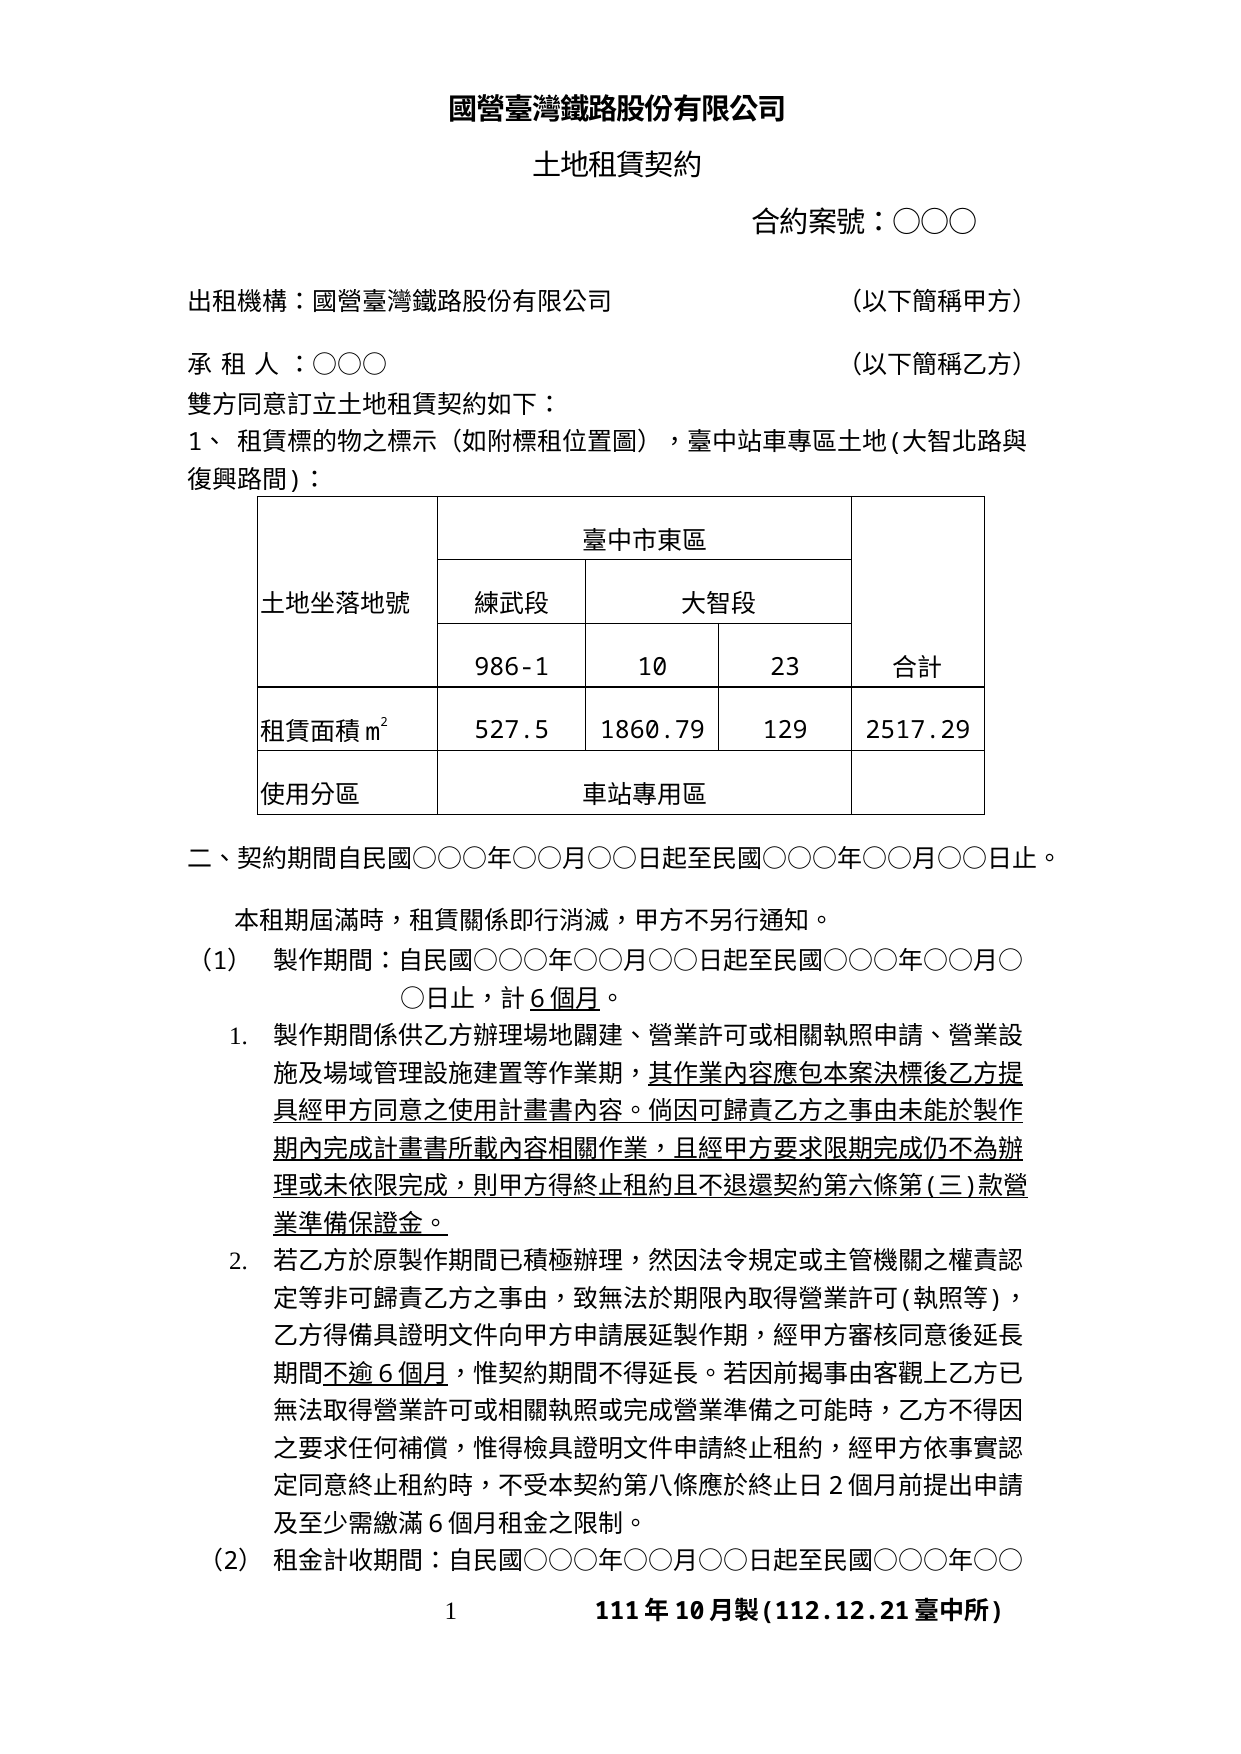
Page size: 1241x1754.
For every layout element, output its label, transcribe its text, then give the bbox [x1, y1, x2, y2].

list 租賃標的物之標示（如附標租位置圖），臺中站車專區土地(大智北路與復興路間)： [187, 421, 1043, 496]
table_cell 使用分區 [258, 751, 437, 813]
text 國營臺灣鐵路股份有限公司 [187, 89, 1048, 127]
list 製作期間係供乙方辦理場地闢建、營業許可或相關執照申請、營業設施及場域管理設施建置等作業期，其作業內容應包本案決標後乙方提具經甲方同意之使用計畫書內容。倘因可歸責乙方之事由未能於製作期內完成計畫書所載內容相關作業，且經甲方要求限期完成仍不為辦理或未依限完成，則甲方得終止租約且不退還契約第六條第(三)款營業準備保證金。 [229, 1014, 1043, 1239]
text 雙方同意訂立土地租賃契約如下： [187, 383, 1043, 421]
text 二、契約期間自民國○○○年○○月○○日起至民國○○○年○○月○○日止。本租期屆滿時，租賃關係即行消滅，甲方不另行通知。 [187, 814, 1048, 939]
table_cell 2517.29 [852, 688, 984, 750]
table_cell [852, 751, 984, 813]
text 出租機構：國營臺灣鐵路股份有限公司 （以下簡稱甲方） [187, 258, 1048, 321]
table_cell 1860.79 [586, 688, 718, 750]
list 製作期間：自民國○○○年○○月○○日起至民國○○○年○○月○○日止，計6個月。 [187, 939, 1042, 1014]
table_cell 練武段 [438, 560, 585, 623]
table_cell [852, 559, 984, 623]
table_cell 527.5 [438, 688, 585, 750]
table_cell 車站專用區 [438, 751, 851, 813]
table_header 土地坐落地號 [258, 497, 437, 686]
table_header 臺中市東區 [438, 497, 851, 559]
text 合約案號：○○○ [187, 202, 1048, 239]
table_cell 129 [719, 688, 851, 750]
table_cell 10 [586, 624, 718, 686]
table_cell 大智段 [586, 560, 851, 623]
list 若乙方於原製作期間已積極辦理，然因法令規定或主管機關之權責認定等非可歸責乙方之事由，致無法於期限內取得營業許可(執照等)，乙方得備具證明文件向甲方申請展延製作期，經甲方審核同意後延長期間不逾6個月，惟契約期間不得延長。若因前揭事由客觀上乙方已無法取得營業許可或相關執照或完成營業準備之可能時，乙方不得因之要求任何補償，惟得檢具證明文件申請終止租約，經甲方依事實認定同意終止租約時，不受本契約第八條應於終止日2個月前提出申請及至少需繳滿6個月租金之限制。 [229, 1239, 1043, 1539]
table_header [852, 497, 984, 559]
list 租金計收期間：自民國○○○年○○月○○日起至民國○○○年○○ [198, 1539, 1043, 1577]
table_cell 合計 [852, 623, 984, 686]
text 土地租賃契約 [187, 146, 1048, 183]
table_cell 23 [719, 624, 851, 686]
table_cell 986-1 [438, 624, 585, 686]
text 承租人：○○○ （以下簡稱乙方） [187, 321, 1048, 383]
table_cell 租賃面積m2 [258, 688, 437, 750]
